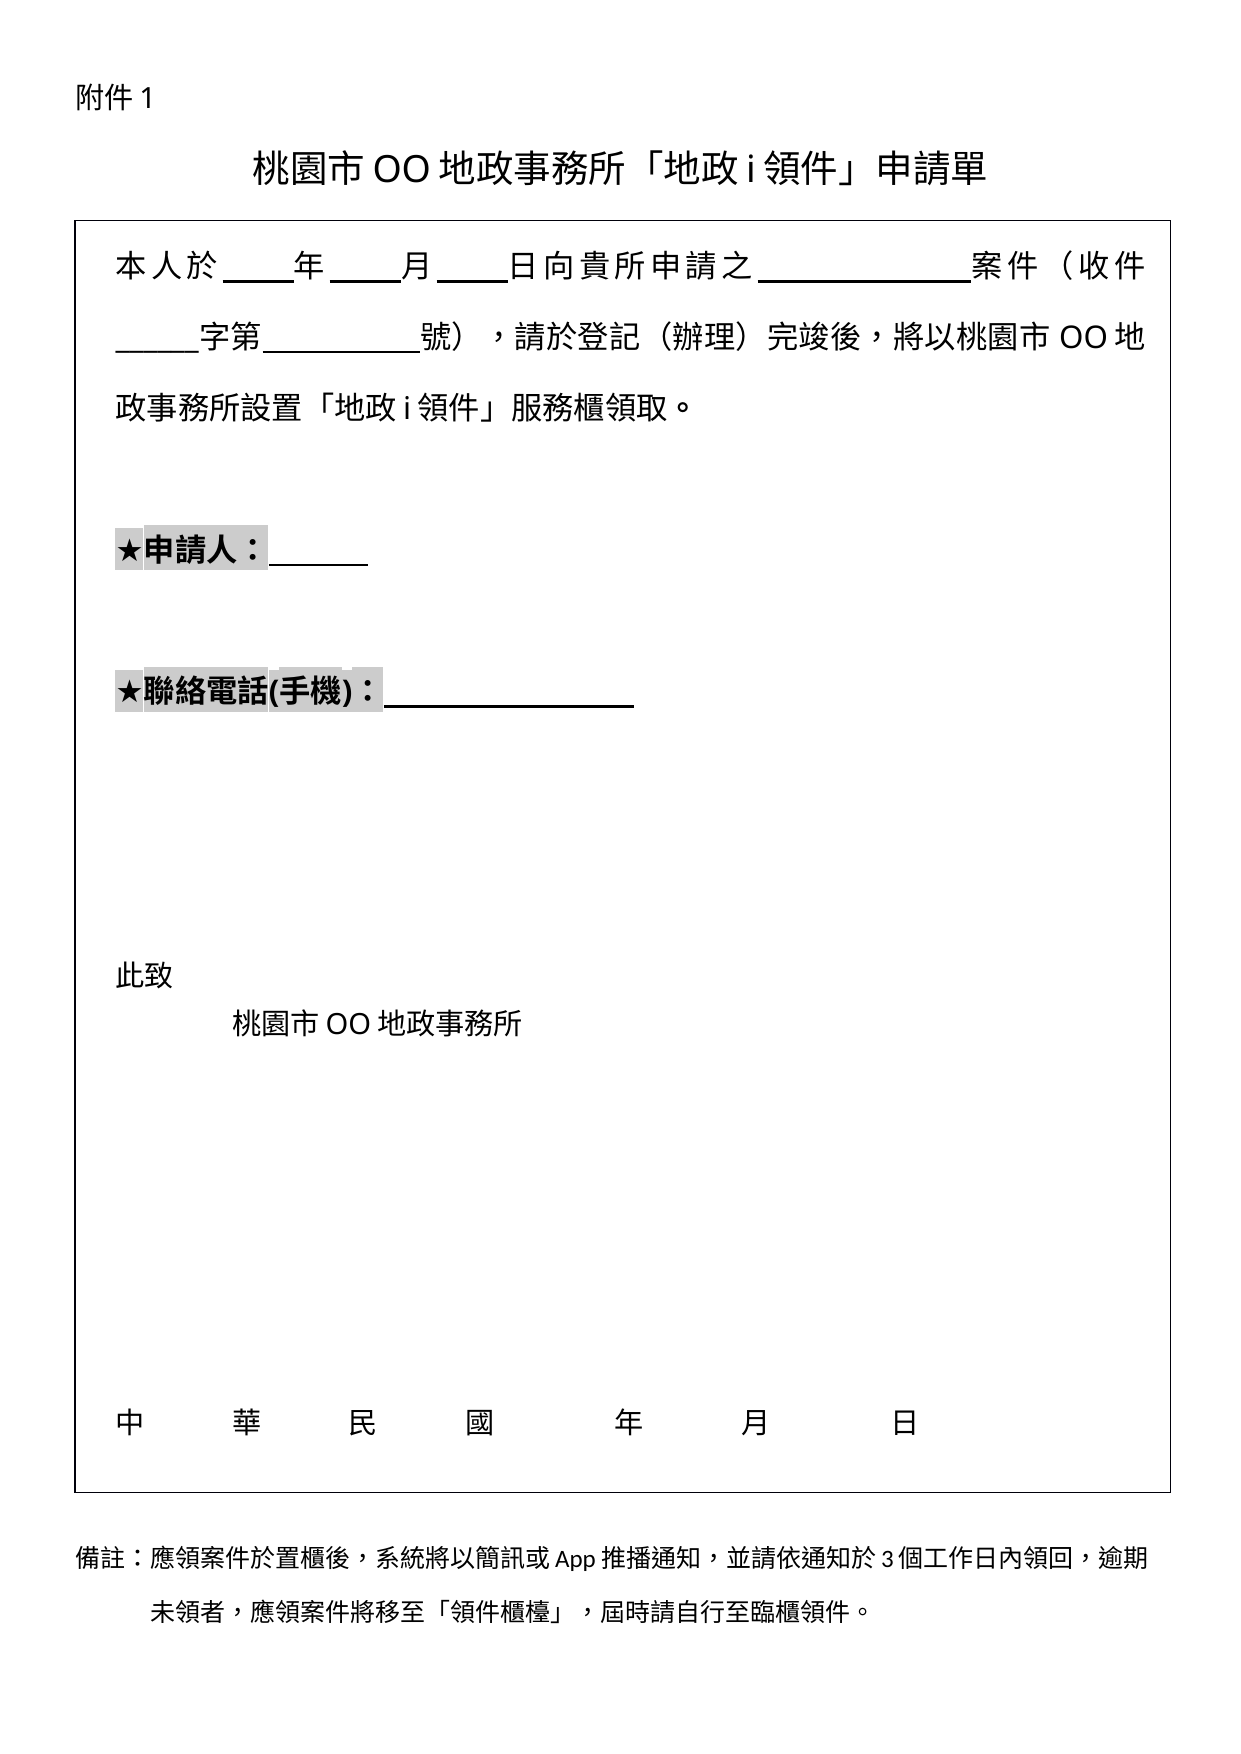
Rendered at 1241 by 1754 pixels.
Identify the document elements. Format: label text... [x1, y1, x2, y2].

table_header 本人於 年 月 日向貴所申請之 案件（收件 ______字第 號），請於登記（辦理）完竣後，將以桃園市OO地政事務所設置「地政i領件」服務櫃領取。 ★申請人： ★聯絡電話(手機)： 此致 桃園市OO地政事務所 中 華 民 國 年 月 日 [76, 221, 1170, 1492]
text 附件1 [75, 75, 1165, 117]
text 備註：應領案件於置櫃後，系統將以簡訊或App推播通知，並請依通知於3個工作日內領回，逾期未領者，應領案件將移至「領件櫃檯」，屆時請自行至臨櫃領件。 [75, 1538, 1165, 1629]
text 桃園市OO地政事務所「地政i領件」申請單 [75, 138, 1165, 193]
